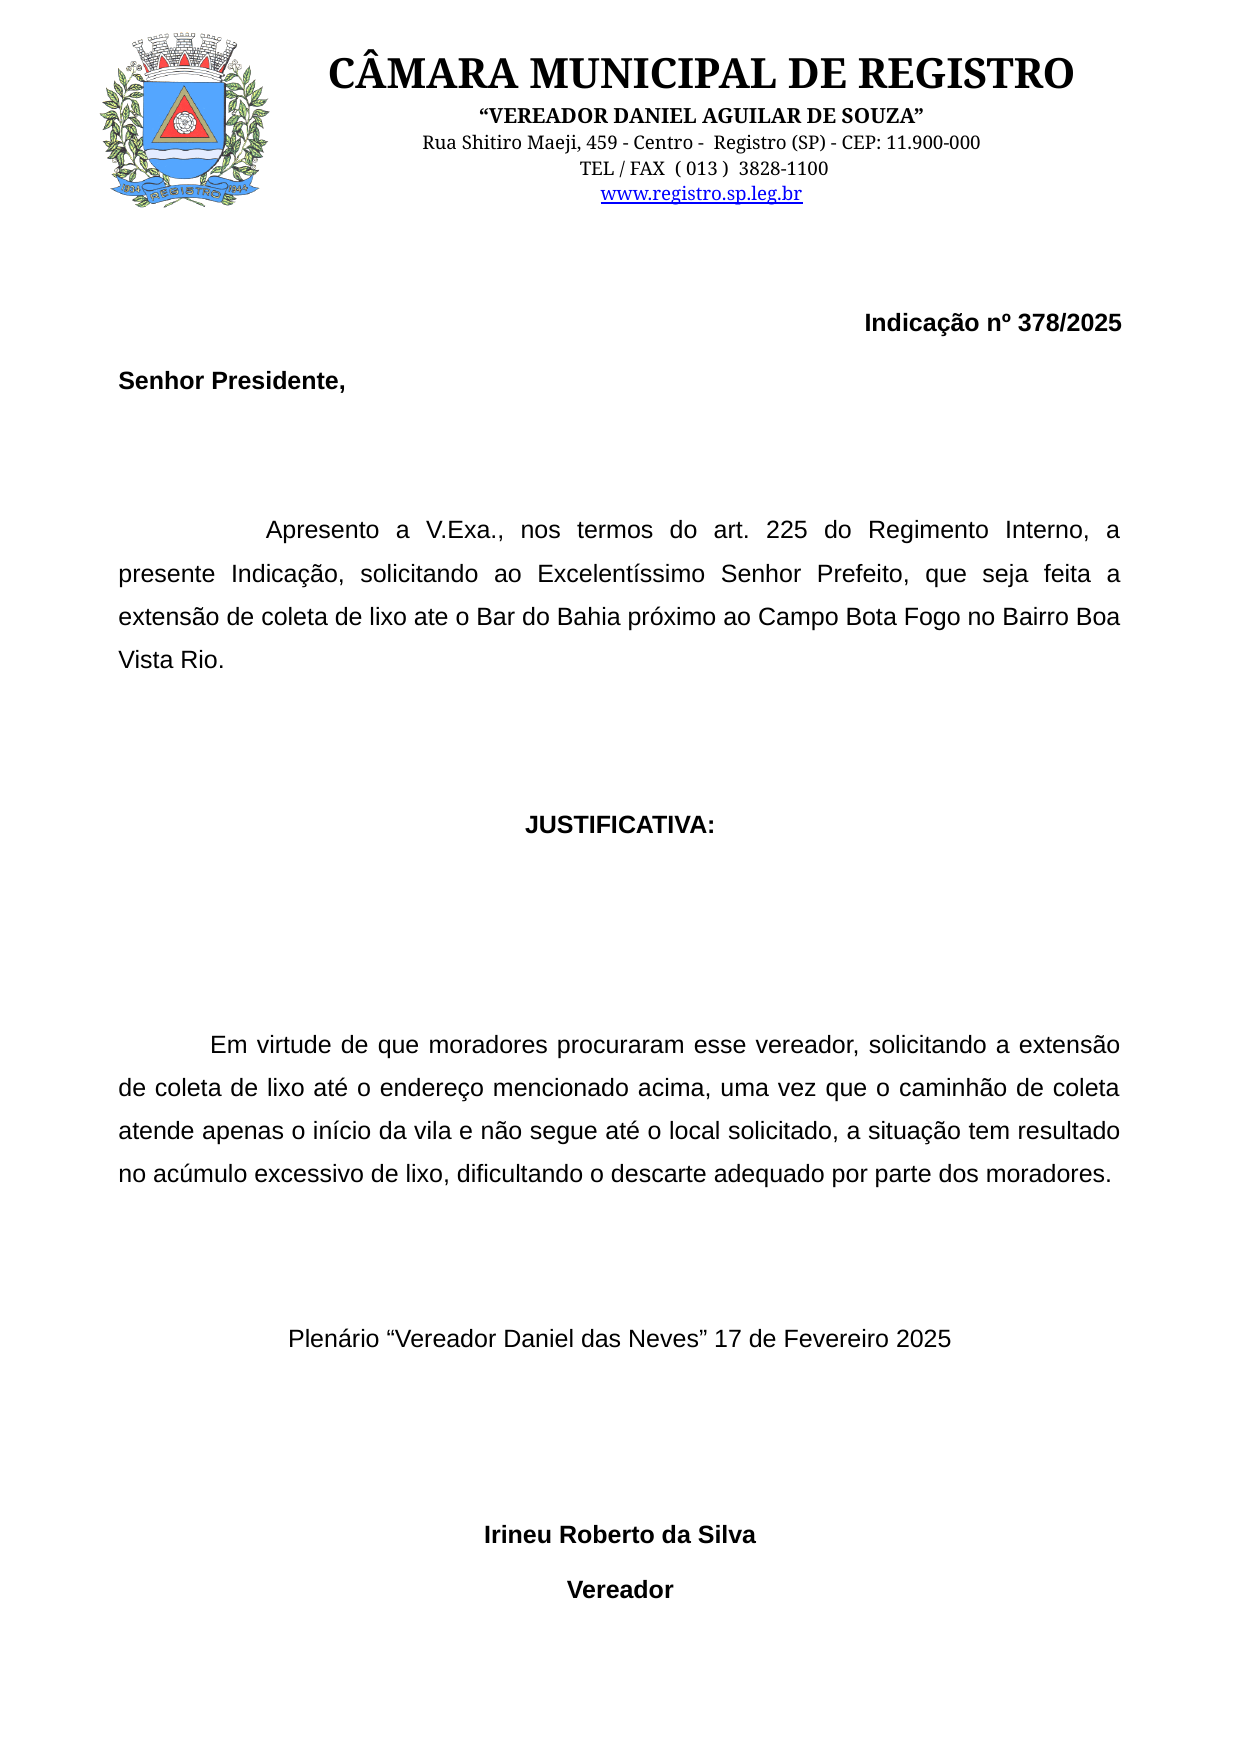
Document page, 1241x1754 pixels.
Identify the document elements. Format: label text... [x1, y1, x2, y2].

text Apresento a V.Exa., nos termos do art. 225 do Regimento Interno, a presente Indicação, solicitando ao Excelentíssimo Senhor Prefeito, que seja feita a extensão de coleta de lixo ate o Bar do Bahia próximo ao Campo Bota Fogo no Bairro Boa Vista Rio. [118, 515, 1122, 673]
text Indicação nº 378/2025 [118, 308, 1122, 337]
text Plenário “Vereador Daniel das Neves” 17 de Fevereiro 2025 [118, 1324, 1122, 1353]
text Vereador [118, 1575, 1122, 1604]
text JUSTIFICATIVA: [118, 810, 1122, 838]
text Em virtude de que moradores procuraram esse vereador, solicitando a extensão de coleta de lixo até o endereço mencionado acima, uma vez que o caminhão de coleta atende apenas o início da vila e não segue até o local solicitado, a situação tem resultado no acúmulo excessivo de lixo, dificultando o descarte adequado por parte dos moradores. [118, 1030, 1122, 1188]
text Irineu Roberto da Silva [118, 1520, 1122, 1549]
text Senhor Presidente, [118, 366, 1122, 394]
